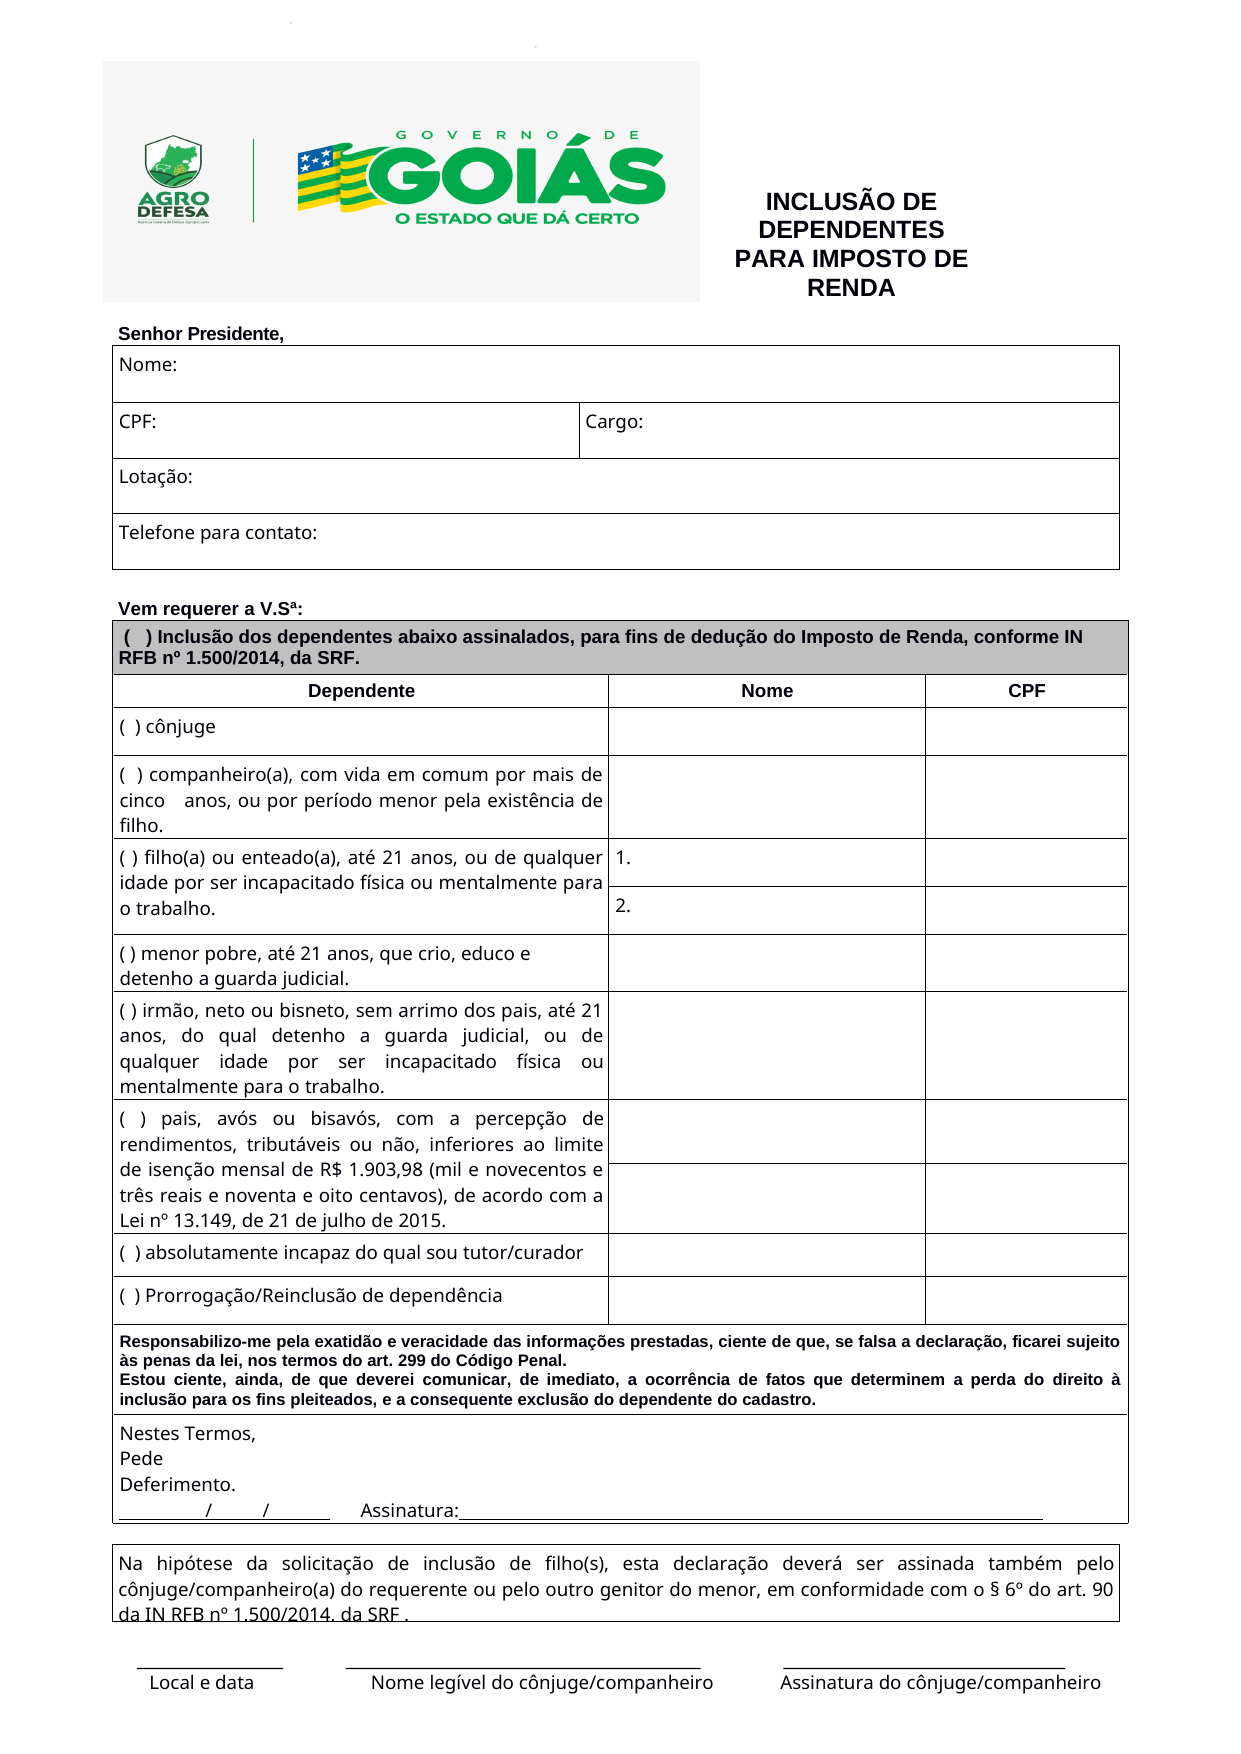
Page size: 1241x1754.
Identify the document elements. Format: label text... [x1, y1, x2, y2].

table_cell [926, 934, 1128, 991]
table_cell CPF: [113, 403, 579, 457]
table_cell ( ) absolutamente incapaz do qual sou tutor/curador [113, 1234, 608, 1276]
picture [102, 22, 700, 302]
table_cell [926, 1233, 1128, 1276]
table_cell [926, 991, 1128, 1099]
table_cell [609, 756, 925, 838]
subtitle Senhor Presidente, [118, 323, 1140, 345]
table_cell ( ) menor pobre, até 21 anos, que crio, educo e detenho a guarda judicial. [113, 935, 608, 991]
table_cell ( ) companheiro(a), com vida em comum por mais de cinco anos, ou por período menor pela existência de filho. [113, 756, 608, 838]
table_cell [926, 755, 1128, 838]
table_cell [926, 838, 1128, 886]
table_cell ( ) Prorrogação/Reinclusão de dependência [113, 1277, 608, 1324]
table_cell Nestes Termos, Pede Deferimento. / / Assinatura: [113, 1414, 1128, 1522]
table_cell [609, 1100, 925, 1162]
table_cell [926, 707, 1128, 755]
table_header ( ) Inclusão dos dependentes abaixo assinalados, para fins de dedução do Imposto de Renda, conforme IN RFB nº 1.500/2014, da SRF. [113, 621, 1128, 674]
text Local e data Nome legível do cônjuge/companheiro Assinatura do cônjuge/companheiro [149, 1663, 1140, 1695]
table_cell [609, 708, 925, 755]
table_cell [926, 886, 1128, 934]
table_cell [609, 992, 925, 1099]
table_cell [609, 935, 925, 991]
table_cell [609, 1164, 925, 1233]
table_cell Cargo: [580, 403, 1119, 457]
table_cell Responsabilizo-me pela exatidão e veracidade das informações prestadas, ciente de que, se falsa a declaração, ficarei sujeito às penas da lei, nos termos do art. 299 do Código Penal. Estou ciente, ainda, de que deverei comunicar, de imediato, a ocorrência de fatos que determinem a perda do direito à inclusão para os fins pleiteados, e a consequente exclusão do dependente do cadastro. [113, 1324, 1128, 1414]
table_cell CPF [926, 674, 1128, 707]
table_cell 1. [609, 839, 925, 886]
table_cell ( ) filho(a) ou enteado(a), até 21 anos, ou de qualquer idade por ser incapacitado física ou mentalmente para o trabalho. [113, 839, 608, 934]
table_cell Nome [609, 675, 925, 707]
table_cell [926, 1276, 1128, 1324]
text Na hipótese da solicitação de inclusão de filho(s), esta declaração deverá ser assinada também pelo cônjuge/companheiro(a) do requerente ou pelo outro genitor do menor, em conformidade com o § 6º do art. 90 da IN RFB nº 1.500/2014, da SRF . [118, 1550, 1115, 1622]
table_cell Lotação: [113, 459, 1119, 513]
table_header Nome: [113, 346, 1119, 402]
table_cell ( ) pais, avós ou bisavós, com a percepção de rendimentos, tributáveis ou não, inferiores ao limite de isenção mensal de R$ 1.903,98 (mil e novecentos e três reais e noventa e oito centavos), de acordo com a Lei nº 13.149, de 21 de julho de 2015. [113, 1100, 608, 1233]
table_cell Telefone para contato: [113, 514, 1119, 569]
table_cell [926, 1163, 1128, 1233]
table_cell 2. [609, 887, 925, 934]
table_cell ( ) cônjuge [113, 708, 608, 755]
table_cell [926, 1099, 1128, 1162]
table_cell Dependente [113, 675, 608, 707]
table_cell [609, 1277, 925, 1324]
title INCLUSÃO DE DEPENDENTES PARA IMPOSTO DE RENDA [700, 187, 972, 302]
table_cell [609, 1234, 925, 1276]
table_cell ( ) irmão, neto ou bisneto, sem arrimo dos pais, até 21 anos, do qual detenho a guarda judicial, ou de qualquer idade por ser incapacitado física ou mentalmente para o trabalho. [113, 992, 608, 1099]
text Vem requerer a V.Sª: [118, 597, 1140, 619]
